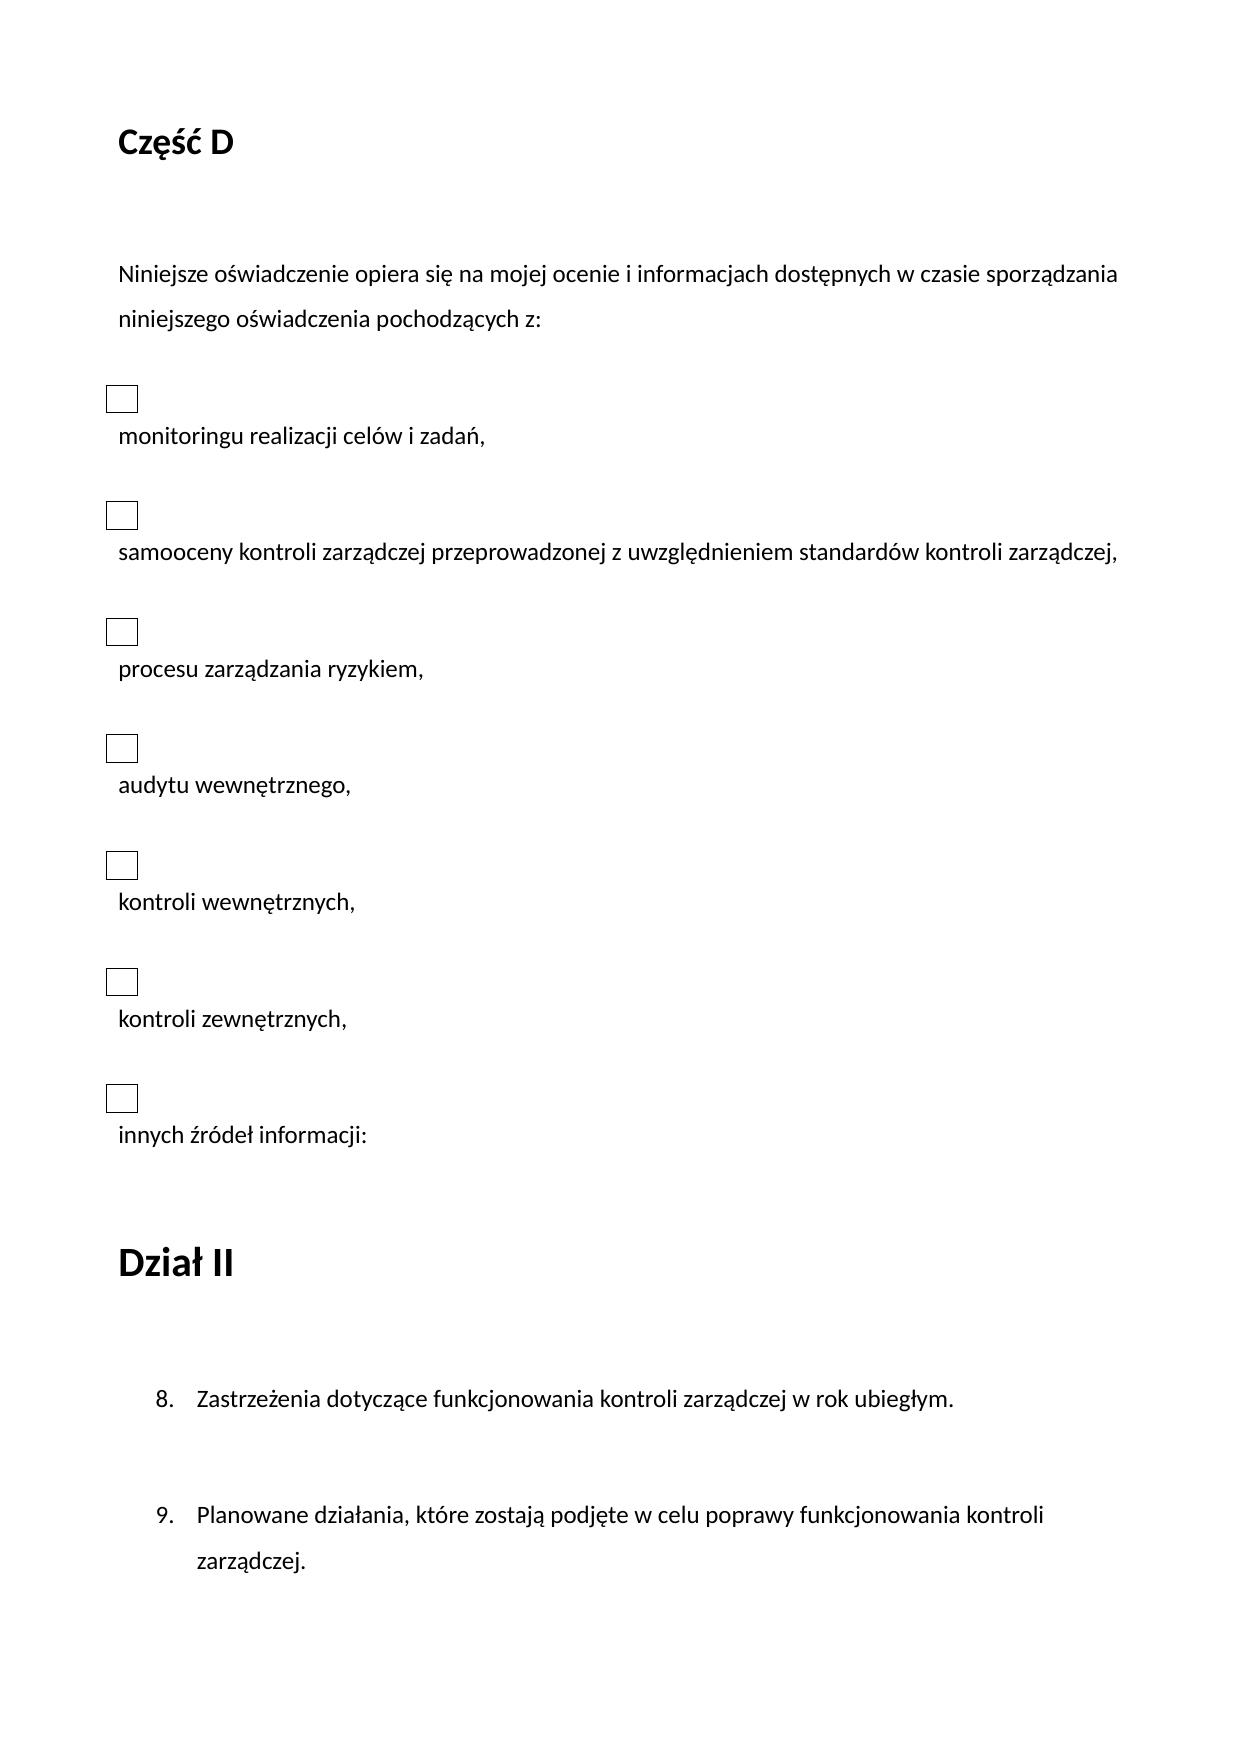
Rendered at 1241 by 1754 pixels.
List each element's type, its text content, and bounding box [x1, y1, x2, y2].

table_header [107, 852, 137, 878]
text procesu zarządzania ryzykiem, [118, 653, 1122, 684]
list Zastrzeżenia dotyczące funkcjonowania kontroli zarządczej w rok ubiegłym. [155, 1383, 1122, 1413]
text monitoringu realizacji celów i zadań, [118, 420, 1122, 451]
table_header [107, 735, 137, 762]
table_header [107, 619, 137, 645]
table_header [107, 502, 137, 529]
table_header [107, 1085, 137, 1112]
subtitle Część D [118, 118, 1122, 164]
list Planowane działania, które zostają podjęte w celu poprawy funkcjonowania kontroli zarządczej. [155, 1499, 1122, 1576]
table_header [107, 969, 137, 995]
subtitle Dział II [118, 1236, 1122, 1287]
text samooceny kontroli zarządczej przeprowadzonej z uwzględnieniem standardów kontroli zarządczej, [118, 537, 1122, 567]
text Niniejsze oświadczenie opiera się na mojej ocenie i informacjach dostępnych w czasie sporządzania niniejszego oświadczenia pochodzących z: [118, 258, 1122, 334]
text innych źródeł informacji: [118, 1119, 1122, 1150]
text kontroli wewnętrznych, [118, 886, 1122, 917]
text kontroli zewnętrznych, [118, 1003, 1122, 1033]
table_header [107, 386, 137, 412]
text audytu wewnętrznego, [118, 770, 1122, 800]
